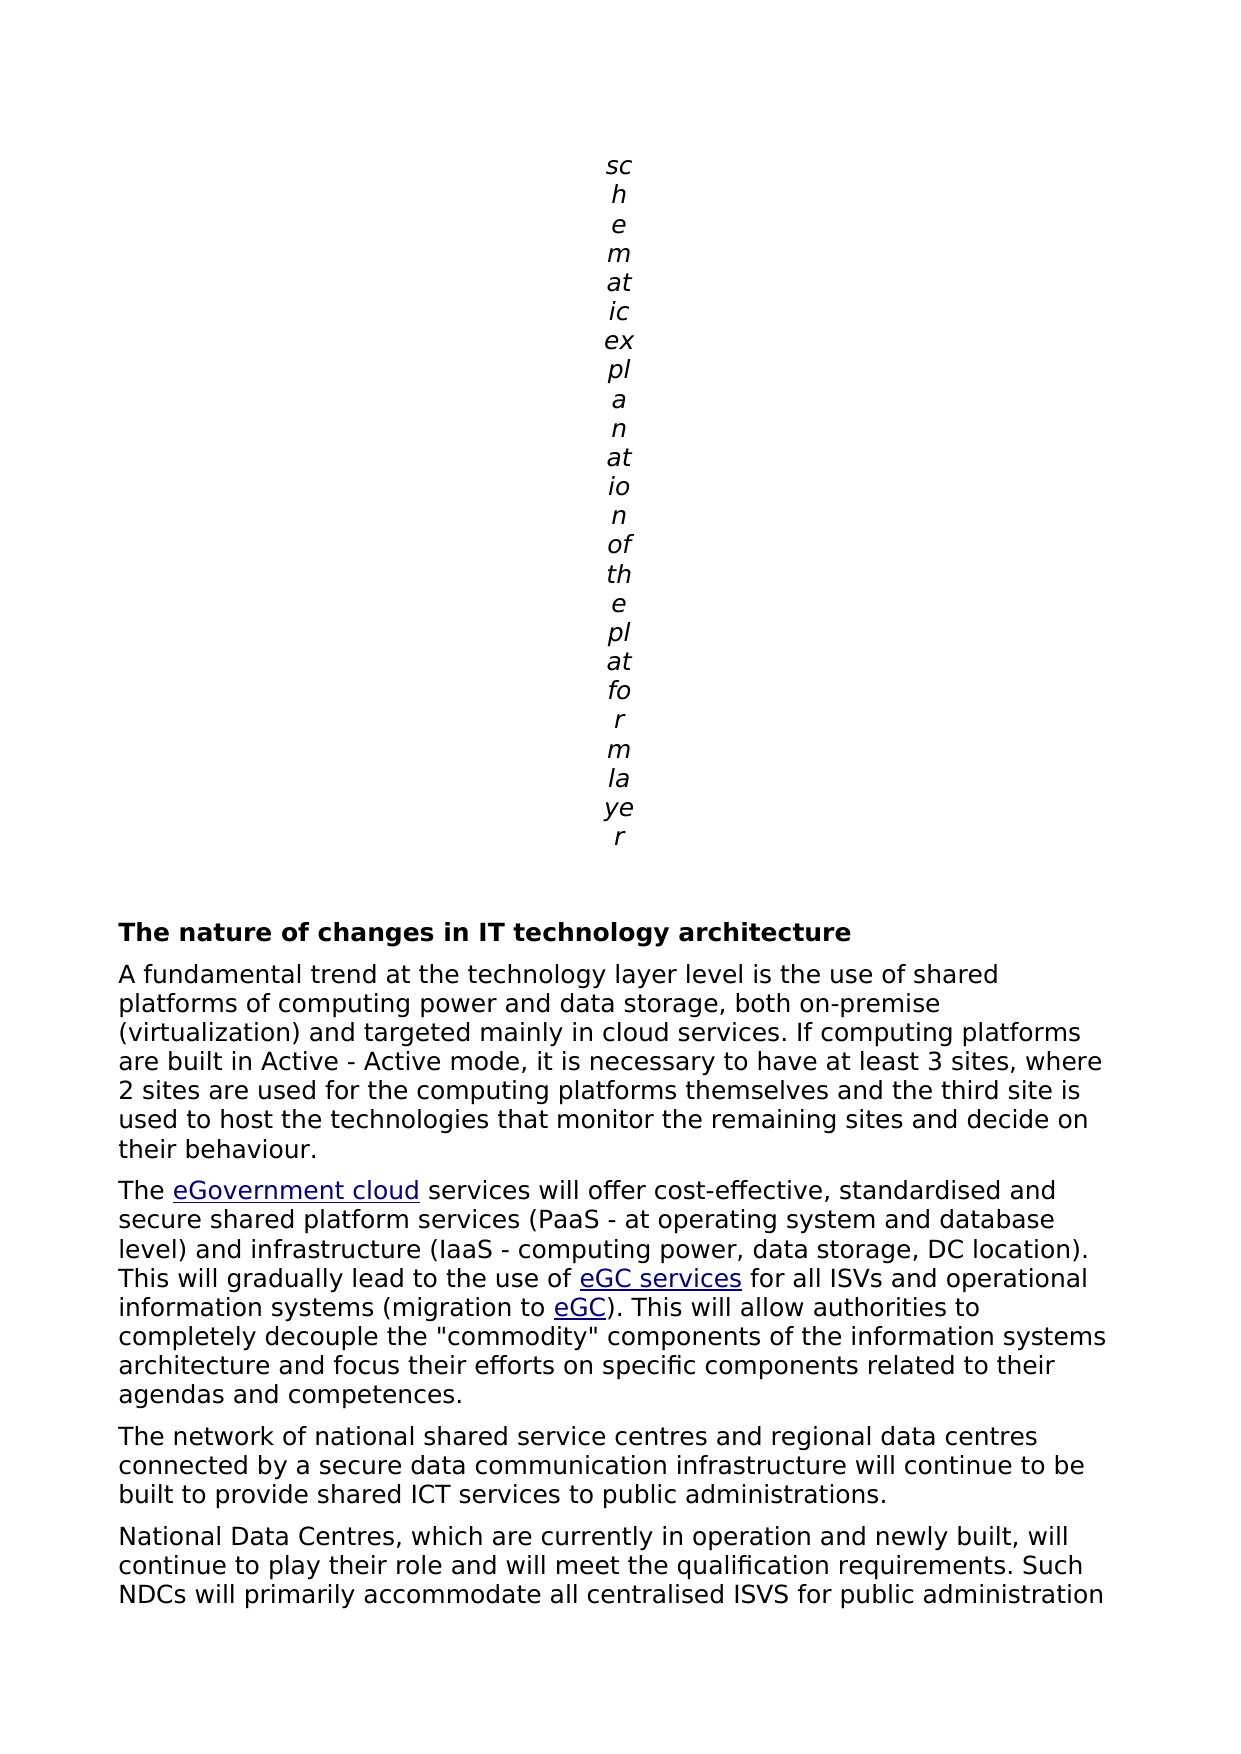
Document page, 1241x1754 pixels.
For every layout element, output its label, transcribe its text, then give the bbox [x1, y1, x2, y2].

subtitle The nature of changes in IT technology architecture [118, 918, 1122, 947]
text schematic explanation of the platform layer [603, 131, 637, 852]
text A fundamental trend at the technology layer level is the use of shared platforms of computing power and data storage, both on-premise (virtualization) and targeted mainly in cloud services. If computing platforms are built in Active - Active mode, it is necessary to have at least 3 sites, where 2 sites are used for the computing platforms themselves and the third site is used to host the technologies that monitor the remaining sites and decide on their behaviour. [118, 960, 1122, 1164]
text The eGovernment cloud services will offer cost-effective, standardised and secure shared platform services (PaaS - at operating system and database level) and infrastructure (IaaS - computing power, data storage, DC location). This will gradually lead to the use of eGC services for all ISVs and operational information systems (migration to eGC). This will allow authorities to completely decouple the "commodity" components of the information systems architecture and focus their efforts on specific components related to their agendas and competences. [118, 1177, 1122, 1410]
text The network of national shared service centres and regional data centres connected by a secure data communication infrastructure will continue to be built to provide shared ICT services to public administrations. [118, 1422, 1122, 1510]
text National Data Centres, which are currently in operation and newly built, will continue to play their role and will meet the qualification requirements. Such NDCs will primarily accommodate all centralised ISVS for public administration [118, 1522, 1122, 1610]
